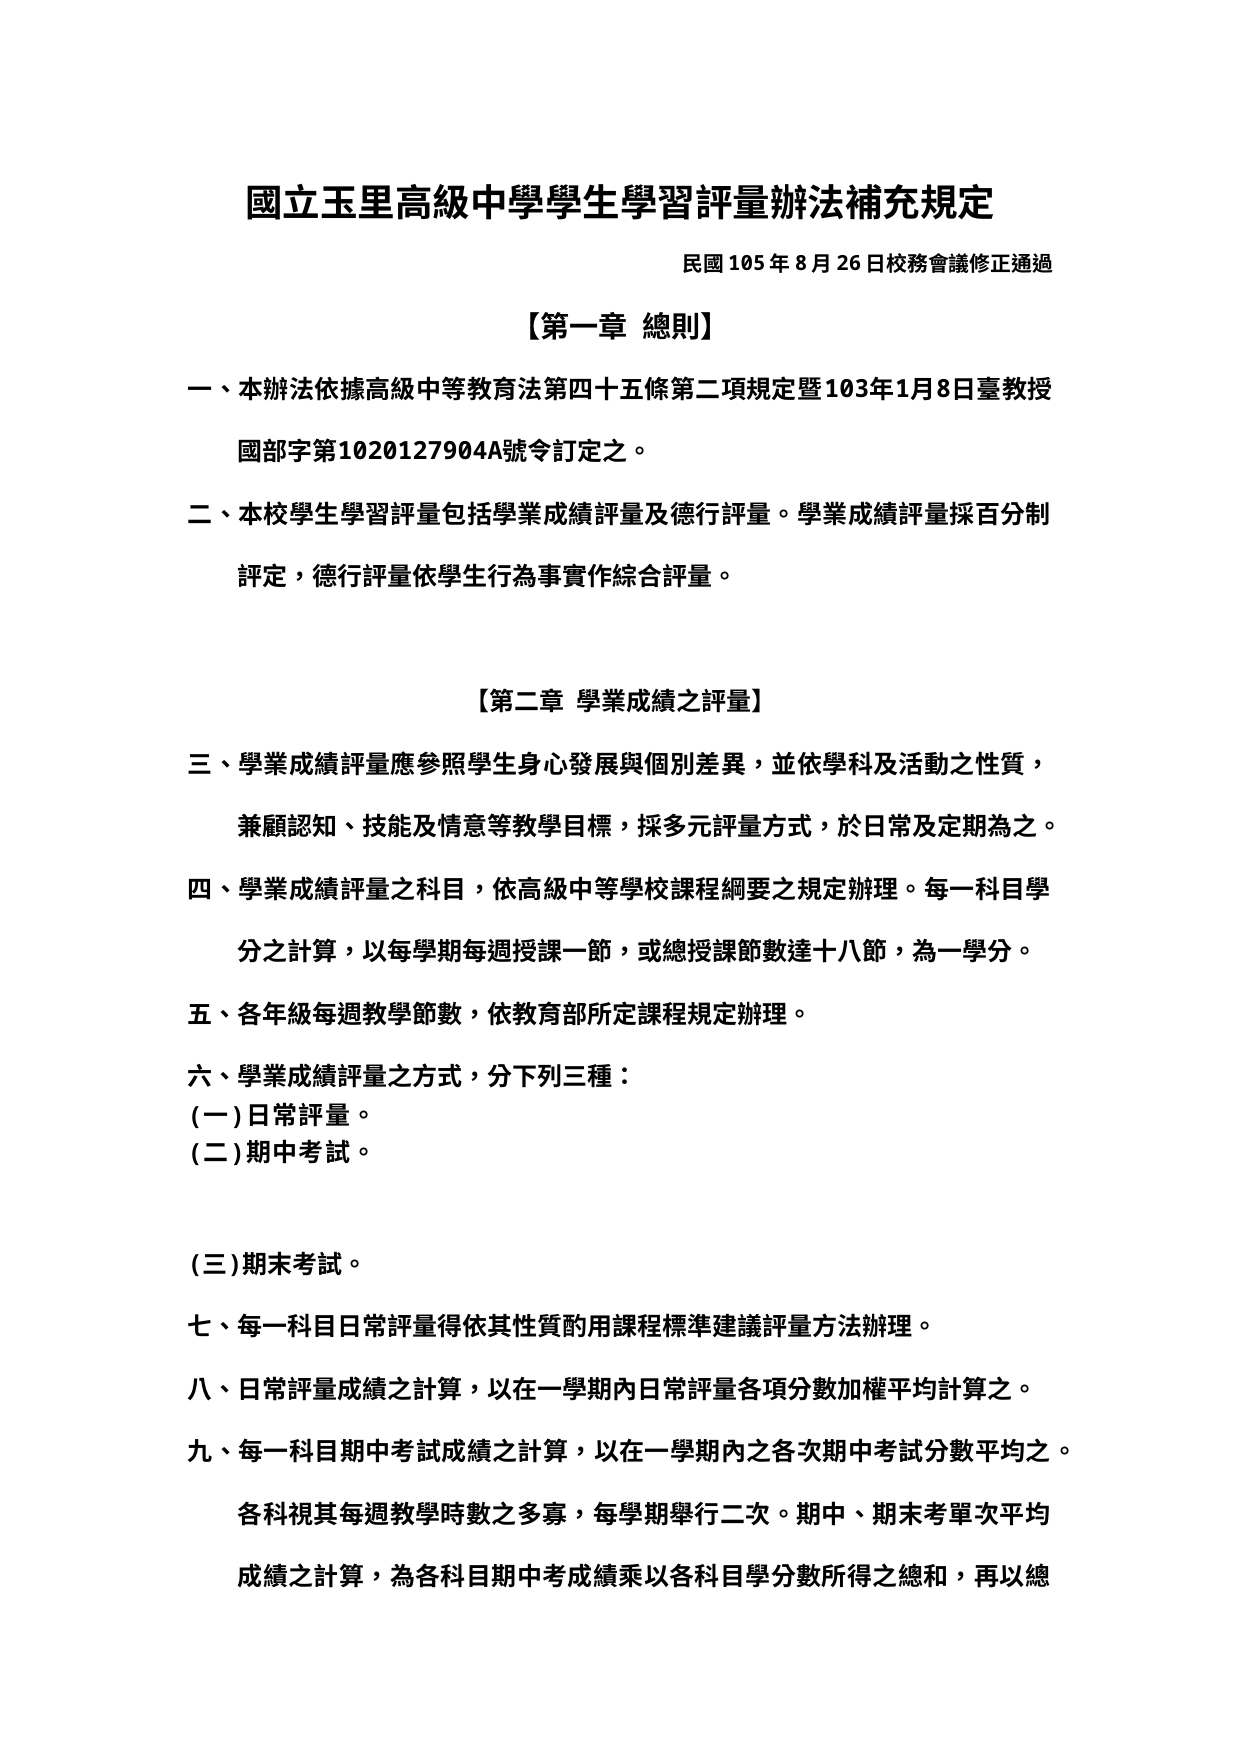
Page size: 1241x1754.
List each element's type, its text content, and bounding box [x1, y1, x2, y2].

text 【第二章 學業成績之評量】 [187, 658, 1053, 721]
text 三、學業成績評量應參照學生身心發展與個別差異，並依學科及活動之性質，兼顧認知、技能及情意等教學目標，採多元評量方式，於日常及定期為之。 [187, 721, 1053, 846]
text 六、學業成績評量之方式，分下列三種： [187, 1033, 1053, 1096]
text 二、本校學生學習評量包括學業成績評量及德行評量。學業成績評量採百分制評定，德行評量依學生行為事實作綜合評量。 [187, 471, 1053, 596]
text (二)期中考試。 [187, 1132, 1053, 1168]
text (一)日常評量。 [187, 1096, 1053, 1132]
text 八、日常評量成績之計算，以在一學期內日常評量各項分數加權平均計算之。 [187, 1346, 1053, 1408]
text 【第一章 總則】 [187, 283, 1053, 346]
text 九、每一科目期中考試成績之計算，以在一學期內之各次期中考試分數平均之。各科視其每週教學時數之多寡，每學期舉行二次。期中、期末考單次平均成績之計算，為各科目期中考成績乘以各科目學分數所得之總和，再以總學分數除之。 [187, 1408, 1053, 1596]
text 民國105年8月26日校務會議修正通過 [187, 221, 1053, 283]
text 一、本辦法依據高級中等教育法第四十五條第二項規定暨103年1月8日臺教授國部字第1020127904A號令訂定之。 [187, 346, 1053, 471]
text (三)期末考試。 [187, 1221, 1053, 1283]
text 七、每一科目日常評量得依其性質酌用課程標準建議評量方法辦理。 [187, 1283, 1053, 1346]
text 四、學業成績評量之科目，依高級中等學校課程綱要之規定辦理。每一科目學分之計算，以每學期每週授課一節，或總授課節數達十八節，為一學分。 [187, 846, 1053, 971]
text 五、各年級每週教學節數，依教育部所定課程規定辦理。 [187, 971, 1053, 1033]
text 國立玉里高級中學學生學習評量辦法補充規定 [187, 158, 1053, 221]
